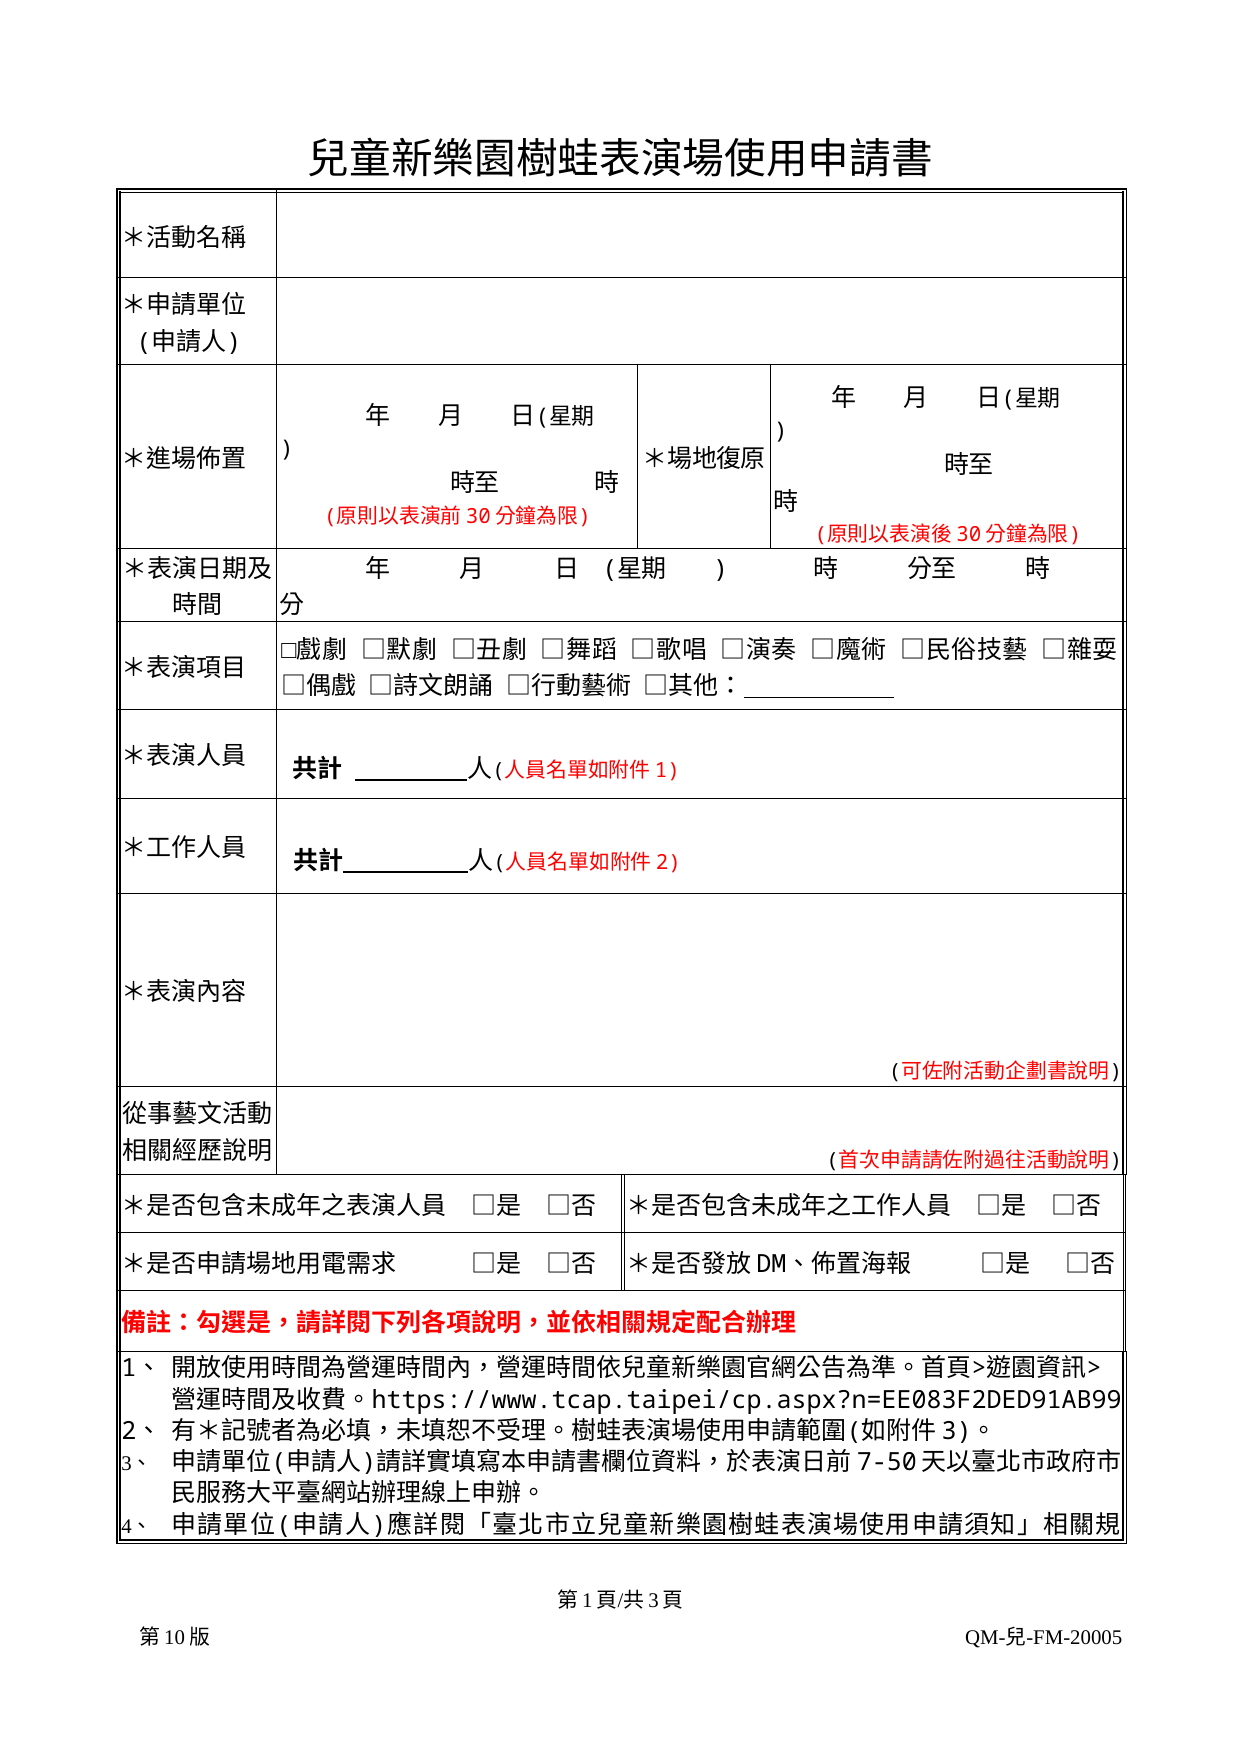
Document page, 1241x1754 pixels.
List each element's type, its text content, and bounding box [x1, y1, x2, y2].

table_cell 開放使用時間為營運時間內，營運時間依兒童新樂園官網公告為準。首頁>遊園資訊>營運時間及收費。https://www.tcap.taipei/cp.aspx?n=EE083F2DED91AB99 有＊記號者為必填，未填恕不受理。樹蛙表演場使用申請範圍(如附件3)。 申請單位(申請人)請詳實填寫本申請書欄位資料，於表演日前7-50天以臺北市政府市民服務大平臺網站辦理線上申辦。 申請單位(申請人)應詳閱「臺北市立兒童新樂園樹蛙表演場使用申請須知」相關規 [121, 1352, 1122, 1539]
table_cell [277, 278, 1122, 364]
table_cell ＊申請單位 (申請人) [121, 278, 276, 364]
table_cell 年 月 日(星期 ) 時至 時 (原則以表演後30分鐘為限) [771, 365, 1122, 548]
table_cell (首次申請請佐附過往活動說明) [277, 1087, 1122, 1174]
table_cell ＊工作人員 [121, 799, 276, 893]
table_cell ＊表演日期及時間 [121, 549, 276, 621]
table_cell 備註：勾選是，請詳閱下列各項說明，並依相關規定配合辦理 [121, 1291, 1123, 1351]
table_header [277, 193, 1122, 277]
table_cell ＊是否包含未成年之工作人員 □是 □否 [625, 1175, 1123, 1232]
table_cell ＊進場佈置 [121, 365, 276, 548]
table_cell 年 月 日(星期 ) 時至 時 (原則以表演前30分鐘為限) [277, 365, 637, 548]
table_cell □戲劇 □默劇 □丑劇 □舞蹈 □歌唱 □演奏 □魔術 □民俗技藝 □雜耍 □偶戲 □詩文朗誦 □行動藝術 □其他： [277, 622, 1122, 709]
table_cell ＊表演內容 [121, 894, 276, 1086]
table_cell (可佐附活動企劃書說明) [277, 894, 1122, 1086]
table_cell 共計 人(人員名單如附件1) [277, 710, 1122, 798]
table_cell 年 月 日 (星期 ) 時 分至 時 分 [277, 549, 1122, 621]
table_cell ＊是否包含未成年之表演人員 □是 □否 [121, 1175, 621, 1232]
table_cell ＊是否申請場地用電需求 □是 □否 [121, 1233, 621, 1290]
table_cell 從事藝文活動相關經歷說明 [121, 1087, 276, 1174]
table_header ＊活動名稱 [121, 193, 276, 277]
text 兒童新樂園樹蛙表演場使用申請書 [118, 113, 1122, 176]
table_cell ＊表演項目 [121, 622, 276, 709]
table_cell ＊場地復原 [638, 365, 770, 548]
table_cell 共計 人(人員名單如附件2) [277, 799, 1122, 893]
table_cell ＊是否發放DM、佈置海報 □是 □否 [625, 1233, 1123, 1290]
table_cell ＊表演人員 [121, 710, 276, 798]
